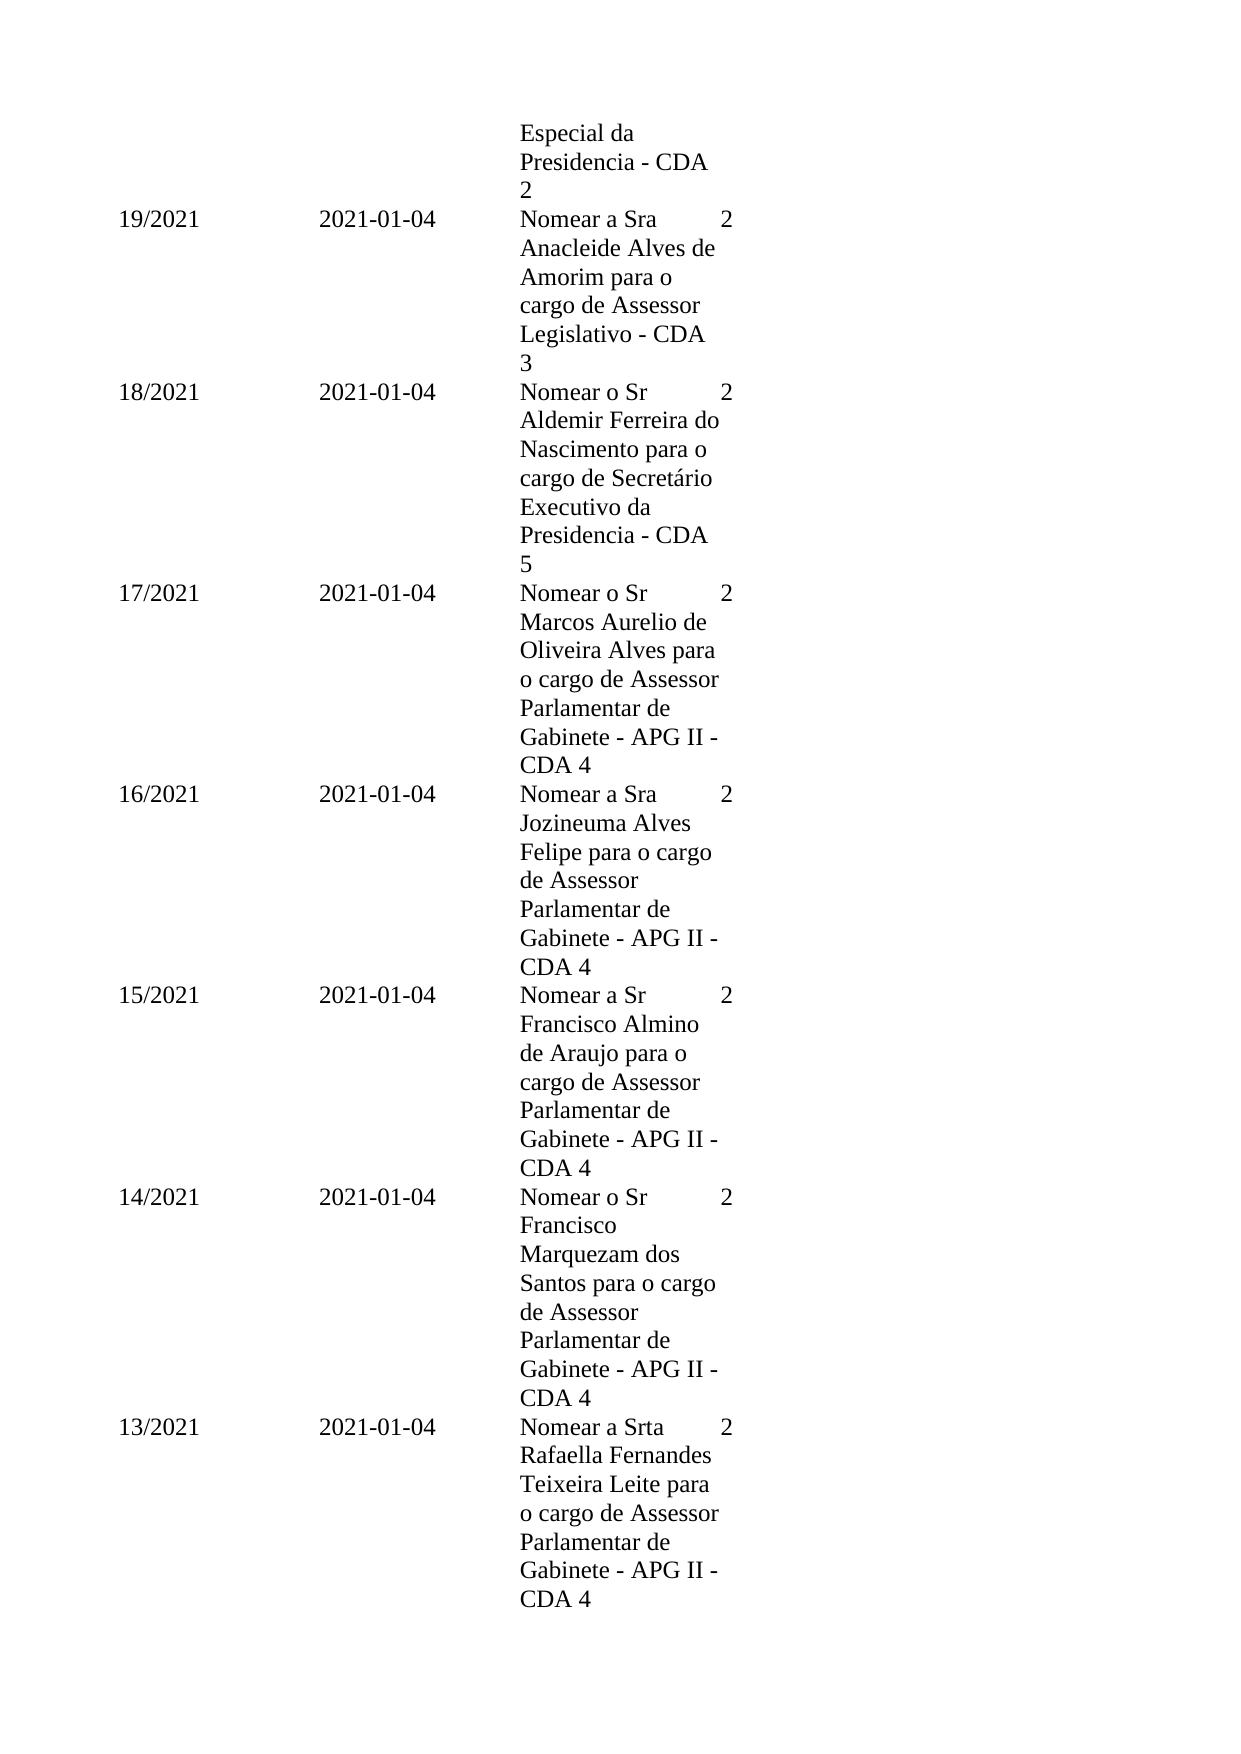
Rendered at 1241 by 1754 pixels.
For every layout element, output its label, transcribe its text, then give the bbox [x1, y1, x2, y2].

table_cell Nomear a Sr Francisco Almino de Araujo para o cargo de Assessor Parlamentar de Gabinete - APG II - CDA 4 [520, 981, 720, 1182]
table_cell Nomear a Srta Rafaella Fernandes Teixeira Leite para o cargo de Assessor Parlamentar de Gabinete - APG II - CDA 4 [520, 1412, 720, 1613]
table_cell 2021-01-04 [319, 1182, 519, 1412]
table_cell 2021-01-04 [319, 981, 519, 1182]
table_cell [921, 377, 1122, 578]
table_cell Nomear a Sra Anacleide Alves de Amorim para o cargo de Assessor Legislativo - CDA 3 [520, 204, 720, 377]
table_cell [921, 1182, 1122, 1412]
table_cell 2021-01-04 [319, 1412, 519, 1613]
table_cell 2 [720, 981, 921, 1182]
table_cell 2 [720, 779, 921, 981]
table_cell 16/2021 [118, 779, 319, 981]
table_cell [921, 118, 1122, 204]
table_cell 2021-01-04 [319, 779, 519, 981]
table_cell 2021-01-04 [319, 204, 519, 377]
table_cell 2 [720, 578, 921, 779]
table_cell 18/2021 [118, 377, 319, 578]
table_cell Nomear o Sr Francisco Marquezam dos Santos para o cargo de Assessor Parlamentar de Gabinete - APG II - CDA 4 [520, 1182, 720, 1412]
table_cell 15/2021 [118, 981, 319, 1182]
table_cell [118, 118, 319, 204]
table_cell 2 [720, 204, 921, 377]
table_cell [921, 779, 1122, 981]
table_cell 2 [720, 377, 921, 578]
table_cell 14/2021 [118, 1182, 319, 1412]
table_cell Nomear o Sr Marcos Aurelio de Oliveira Alves para o cargo de Assessor Parlamentar de Gabinete - APG II - CDA 4 [520, 578, 720, 779]
table_cell 2021-01-04 [319, 578, 519, 779]
table_cell [921, 578, 1122, 779]
table_cell 13/2021 [118, 1412, 319, 1613]
table_cell 19/2021 [118, 204, 319, 377]
table_cell [921, 981, 1122, 1182]
table_cell 17/2021 [118, 578, 319, 779]
table_cell 2 [720, 1412, 921, 1613]
table_cell Nomear o Sr Aldemir Ferreira do Nascimento para o cargo de Secretário Executivo da Presidencia - CDA 5 [520, 377, 720, 578]
table_cell [921, 1412, 1122, 1613]
table_cell [720, 118, 921, 204]
table_cell Nomear a Sra Jozineuma Alves Felipe para o cargo de Assessor Parlamentar de Gabinete - APG II - CDA 4 [520, 779, 720, 981]
table_cell Especial da Presidencia - CDA 2 [520, 118, 720, 204]
table_cell 2021-01-04 [319, 377, 519, 578]
table_cell [319, 118, 519, 204]
table_cell 2 [720, 1182, 921, 1412]
table_cell [921, 204, 1122, 377]
